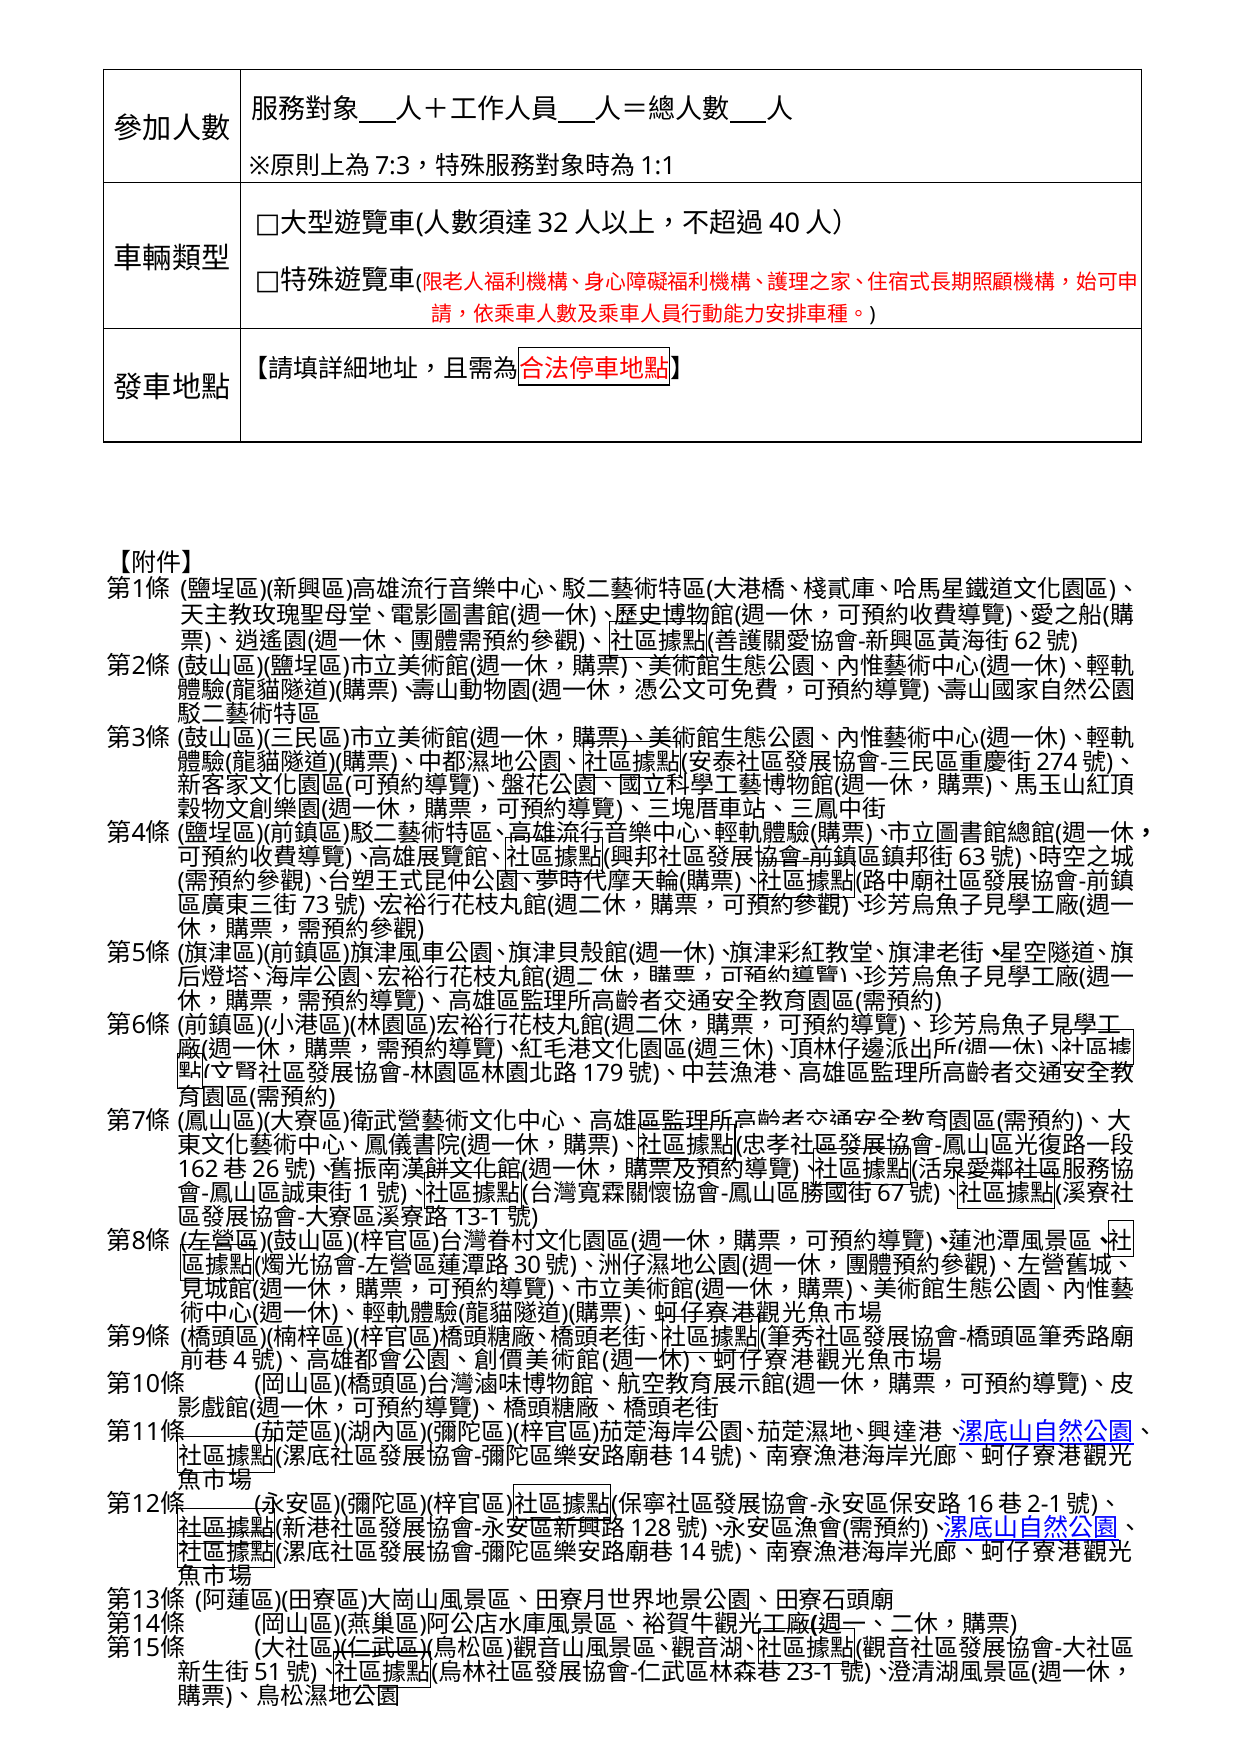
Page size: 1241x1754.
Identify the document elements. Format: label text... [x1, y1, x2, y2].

list (岡山區)(燕巢區)阿公店水庫風景區、裕賀牛觀光工廠(週一、二休，購票) [106, 1613, 758, 1637]
list (鹽埕區)(新興區)高雄流行音樂中心、駁二藝術特區(大港橋、棧貳庫、哈馬星鐵道文化園區)、天主教玫瑰聖母堂、電影圖書館(週一休)、歷史博物館(週一休，可預約收費導覽)、愛之船(購票)、逍遙園(週一休、團體需預約參觀)、社區據點(善護關愛協會-新興區黃海街62號) [106, 577, 1134, 655]
list (岡山區)(橋頭區)台灣滷味博物館、航空教育展示館(週一休，購票，可預約導覽)、皮影戲館(週一休，可預約導覽)、橋頭糖廠、橋頭老街 [106, 1374, 1134, 1422]
table_cell 車輛類型 [104, 183, 240, 328]
list (岡山區)(燕巢區)阿公店水庫風景區、裕賀牛觀光工廠(週一、二休，購票) [759, 1629, 854, 1637]
table_cell □大型遊覽車(人數須達32人以上，不超過40人） □特殊遊覽車(限老人福利機構、身心障礙福利機構、護理之家、住宿式長期照顧機構，始可申請，依乘車人數及乘車人員行動能力安排車種。) [241, 183, 1141, 328]
table_cell 服務對象 人＋工作人員 人＝總人數 人 ※原則上為7:3，特殊服務對象時為1:1 [241, 70, 1141, 182]
list (鹽埕區)(前鎮區)駁二藝術特區、高雄流行音樂中心、輕軌體驗(購票)、市立圖書館總館(週一休，可預約收費導覽)、高雄展覽館、社區據點(興邦社區發展協會-前鎮區鎮邦街63號)、時空之城(需預約參觀)、台塑王式昆仲公園、夢時代摩天輪(購票)、社區據點(路中廟社區發展協會-前鎮區廣東三街73號)、宏裕行花枝丸館(週二休，購票，可預約參觀)、珍芳烏魚子見學工廠(週一休，購票，需預約參觀) [106, 823, 1134, 942]
table_cell 【請填詳細地址，且需為合法停車地點】 [241, 329, 1141, 441]
list (旗津區)(前鎮區)旗津風車公園、旗津貝殼館(週一休)、旗津彩紅教堂、旗津老街、星空隧道、旗后燈塔、海岸公園、宏裕行花枝丸館(週二休，購票，可預約導覽)、珍芳烏魚子見學工廠(週一休，購票，需預約導覽)、高雄區監理所高齡者交通安全教育園區(需預約) [106, 942, 1134, 1014]
list (橋頭區)(楠梓區)(梓官區)橋頭糖廠、橋頭老街、社區據點(筆秀社區發展協會-橋頭區筆秀路廟前巷4號)、高雄都會公園、創價美術館(週一休)、蚵仔寮港觀光魚市場 [106, 1326, 1134, 1374]
list (鼓山區)(三民區)市立美術館(週一休，購票)、美術館生態公園、內惟藝術中心(週一休)、輕軌體驗(龍貓隧道)(購票)、中都濕地公園、社區據點(安泰社區發展協會-三民區重慶街274號)、新客家文化園區(可預約導覽)、盤花公園、國立科學工藝博物館(週一休，購票)、馬玉山紅頂穀物文創樂園(週一休，購票，可預約導覽)、三塊厝車站、三鳳中街 [106, 727, 1134, 823]
list (左營區)(鼓山區)(梓官區)台灣眷村文化園區(週一休，購票，可預約導覽)、蓮池潭風景區、社區據點(燭光協會-左營區蓮潭路30號)、洲仔濕地公園(週一休，團體預約參觀)、左營舊城、見城館(週一休，購票，可預約導覽)、市立美術館(週一休，購票)、美術館生態公園、內惟藝術中心(週一休)、輕軌體驗(龍貓隧道)(購票)、蚵仔寮港觀光魚市場 [106, 1230, 1134, 1326]
list (岡山區)(燕巢區)阿公店水庫風景區、裕賀牛觀光工廠(週一、二休，購票) [751, 1613, 798, 1632]
table_cell 參加人數 [104, 70, 240, 182]
list (鼓山區)(鹽埕區)市立美術館(週一休，購票)、美術館生態公園、內惟藝術中心(週一休)、輕軌體驗(龍貓隧道)(購票)、壽山動物園(週一休，憑公文可免費，可預約導覽)、壽山國家自然公園、駁二藝術特區 [106, 655, 1134, 727]
text 【附件】 [106, 551, 1134, 577]
list (阿蓮區)(田寮區)大崗山風景區、田寮月世界地景公園、田寮石頭廟 [106, 1589, 1134, 1613]
list (大社區)(仁武區)(鳥松區)觀音山風景區、觀音湖、社區據點(觀音社區發展協會-大社區新生街51號)、社區據點(烏林社區發展協會-仁武區林森巷23-1號)、澄清湖風景區(週一休，購票)、鳥松濕地公園 [106, 1637, 1134, 1709]
table_cell 發車地點 [104, 329, 240, 441]
list (岡山區)(燕巢區)阿公店水庫風景區、裕賀牛觀光工廠(週一、二休，購票) [840, 1613, 1134, 1637]
list (茄萣區)(湖內區)(彌陀區)(梓官區)茄萣海岸公園、茄萣濕地、興達港、漯底山自然公園、社區據點(漯底社區發展協會-彌陀區樂安路廟巷14號)、南寮漁港海岸光廊、蚵仔寮港觀光魚市場 [106, 1422, 1134, 1493]
list (鳳山區)(大寮區)衛武營藝術文化中心、高雄區監理所高齡者交通安全教育園區(需預約)、大東文化藝術中心、鳳儀書院(週一休，購票)、社區據點(忠孝社區發展協會-鳳山區光復路一段162巷26號)、舊振南漢餅文化館(週一休，購票及預約導覽)、社區據點(活泉愛鄰社區服務協會-鳳山區誠東街1號)、社區據點(台灣寬霖關懷協會-鳳山區勝國街67號)、社區據點(溪寮社區發展協會-大寮區溪寮路13-1號) [106, 1110, 1134, 1230]
list (前鎮區)(小港區)(林園區)宏裕行花枝丸館(週二休，購票，可預約導覽)、珍芳烏魚子見學工廠(週一休，購票，需預約導覽)、紅毛港文化園區(週三休)、頂林仔邊派出所(週一休)、社區據點(文賢社區發展協會-林園區林園北路179號)、中芸漁港、高雄區監理所高齡者交通安全教育園區(需預約) [106, 1014, 1134, 1110]
list (永安區)(彌陀區)(梓官區)社區據點(保寧社區發展協會-永安區保安路16巷2-1號)、社區據點(新港社區發展協會-永安區新興路128號)、永安區漁會(需預約)、漯底山自然公園、社區據點(漯底社區發展協會-彌陀區樂安路廟巷14號)、南寮漁港海岸光廊、蚵仔寮港觀光魚市場 [106, 1493, 1134, 1589]
